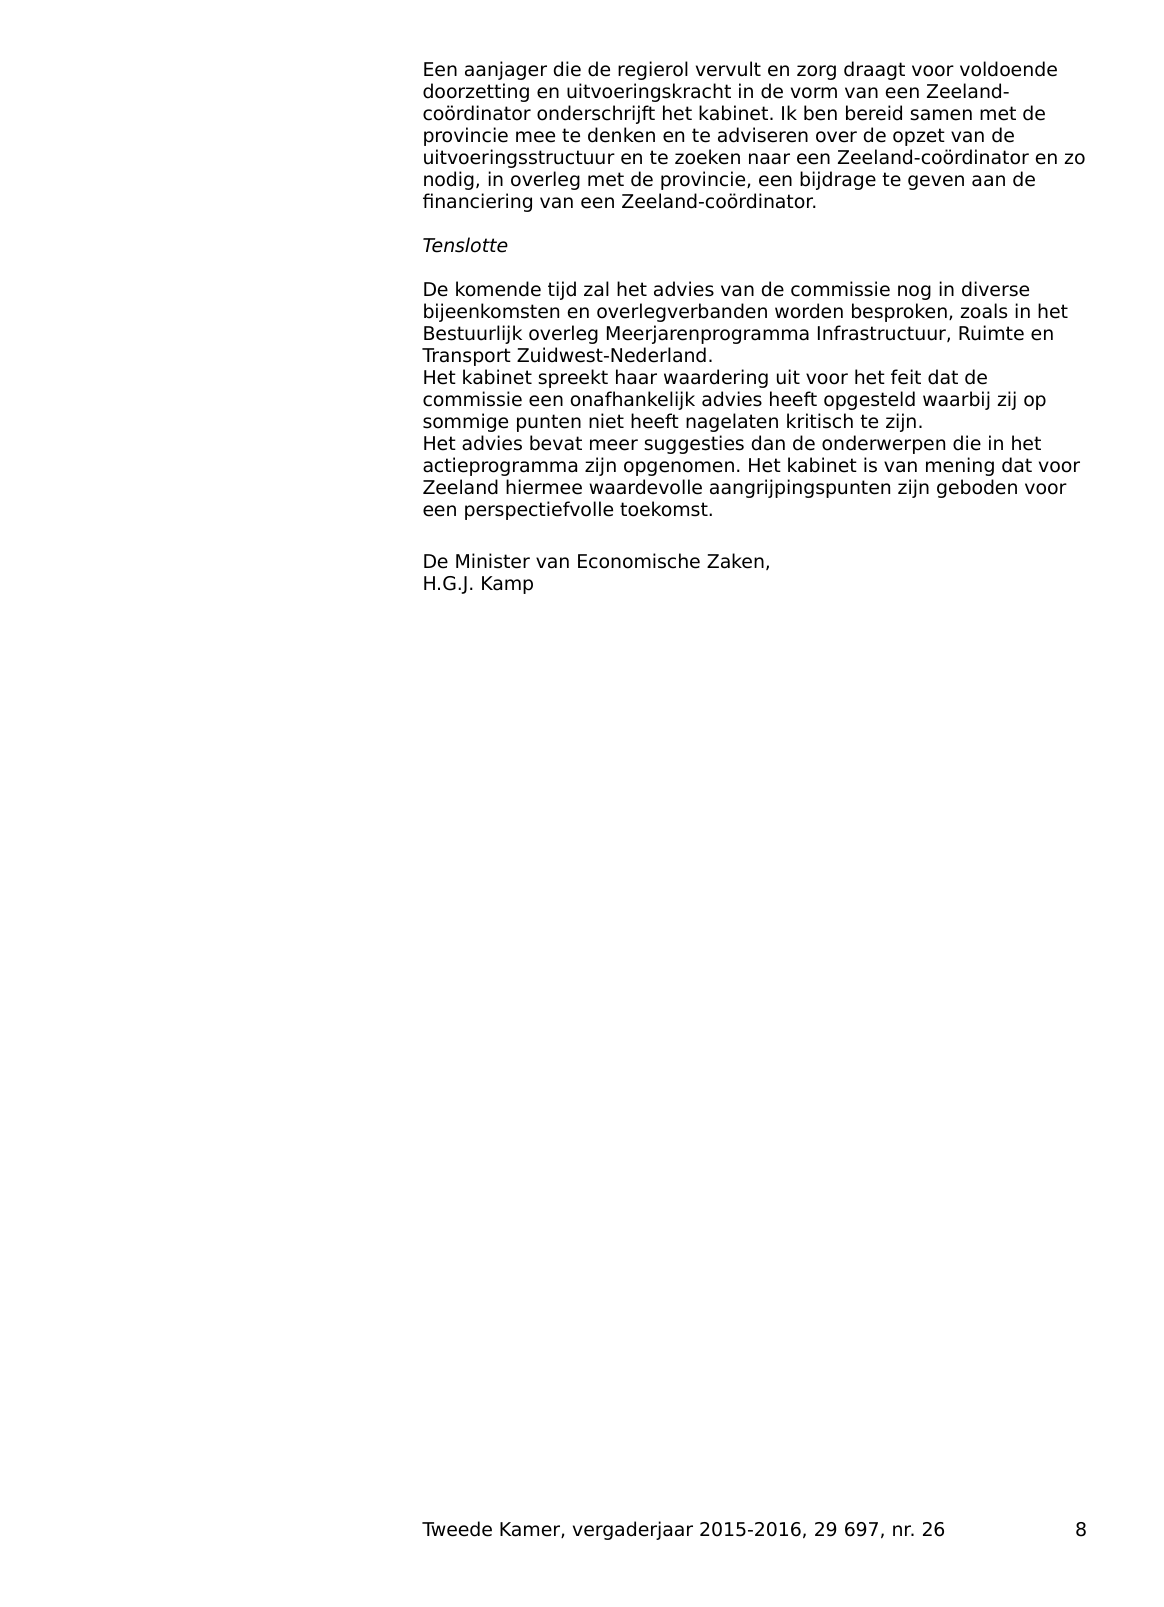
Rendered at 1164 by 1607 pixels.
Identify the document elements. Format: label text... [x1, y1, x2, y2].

text Een aanjager die de regierol vervult en zorg draagt voor voldoende doorzetting en uitvoeringskracht in de vorm van een Zeeland-coördinator onderschrijft het kabinet. Ik ben bereid samen met de provincie mee te denken en te adviseren over de opzet van de uitvoeringsstructuur en te zoeken naar een Zeeland-coördinator en zo nodig, in overleg met de provincie, een bijdrage te geven aan de financiering van een Zeeland-coördinator. [422, 59, 1087, 213]
subtitle Tenslotte [422, 235, 1087, 257]
text Het advies bevat meer suggesties dan de onderwerpen die in het actieprogramma zijn opgenomen. Het kabinet is van mening dat voor Zeeland hiermee waardevolle aangrijpingspunten zijn geboden voor een perspectiefvolle toekomst. [422, 433, 1087, 521]
text Het kabinet spreekt haar waardering uit voor het feit dat de commissie een onafhankelijk advies heeft opgesteld waarbij zij op sommige punten niet heeft nagelaten kritisch te zijn. [422, 367, 1087, 433]
text De Minister van Economische Zaken, H.G.J. Kamp [422, 551, 1087, 595]
text De komende tijd zal het advies van de commissie nog in diverse bijeenkomsten en overlegverbanden worden besproken, zoals in het Bestuurlijk overleg Meerjarenprogramma Infrastructuur, Ruimte en Transport Zuidwest-Nederland. [422, 279, 1087, 367]
